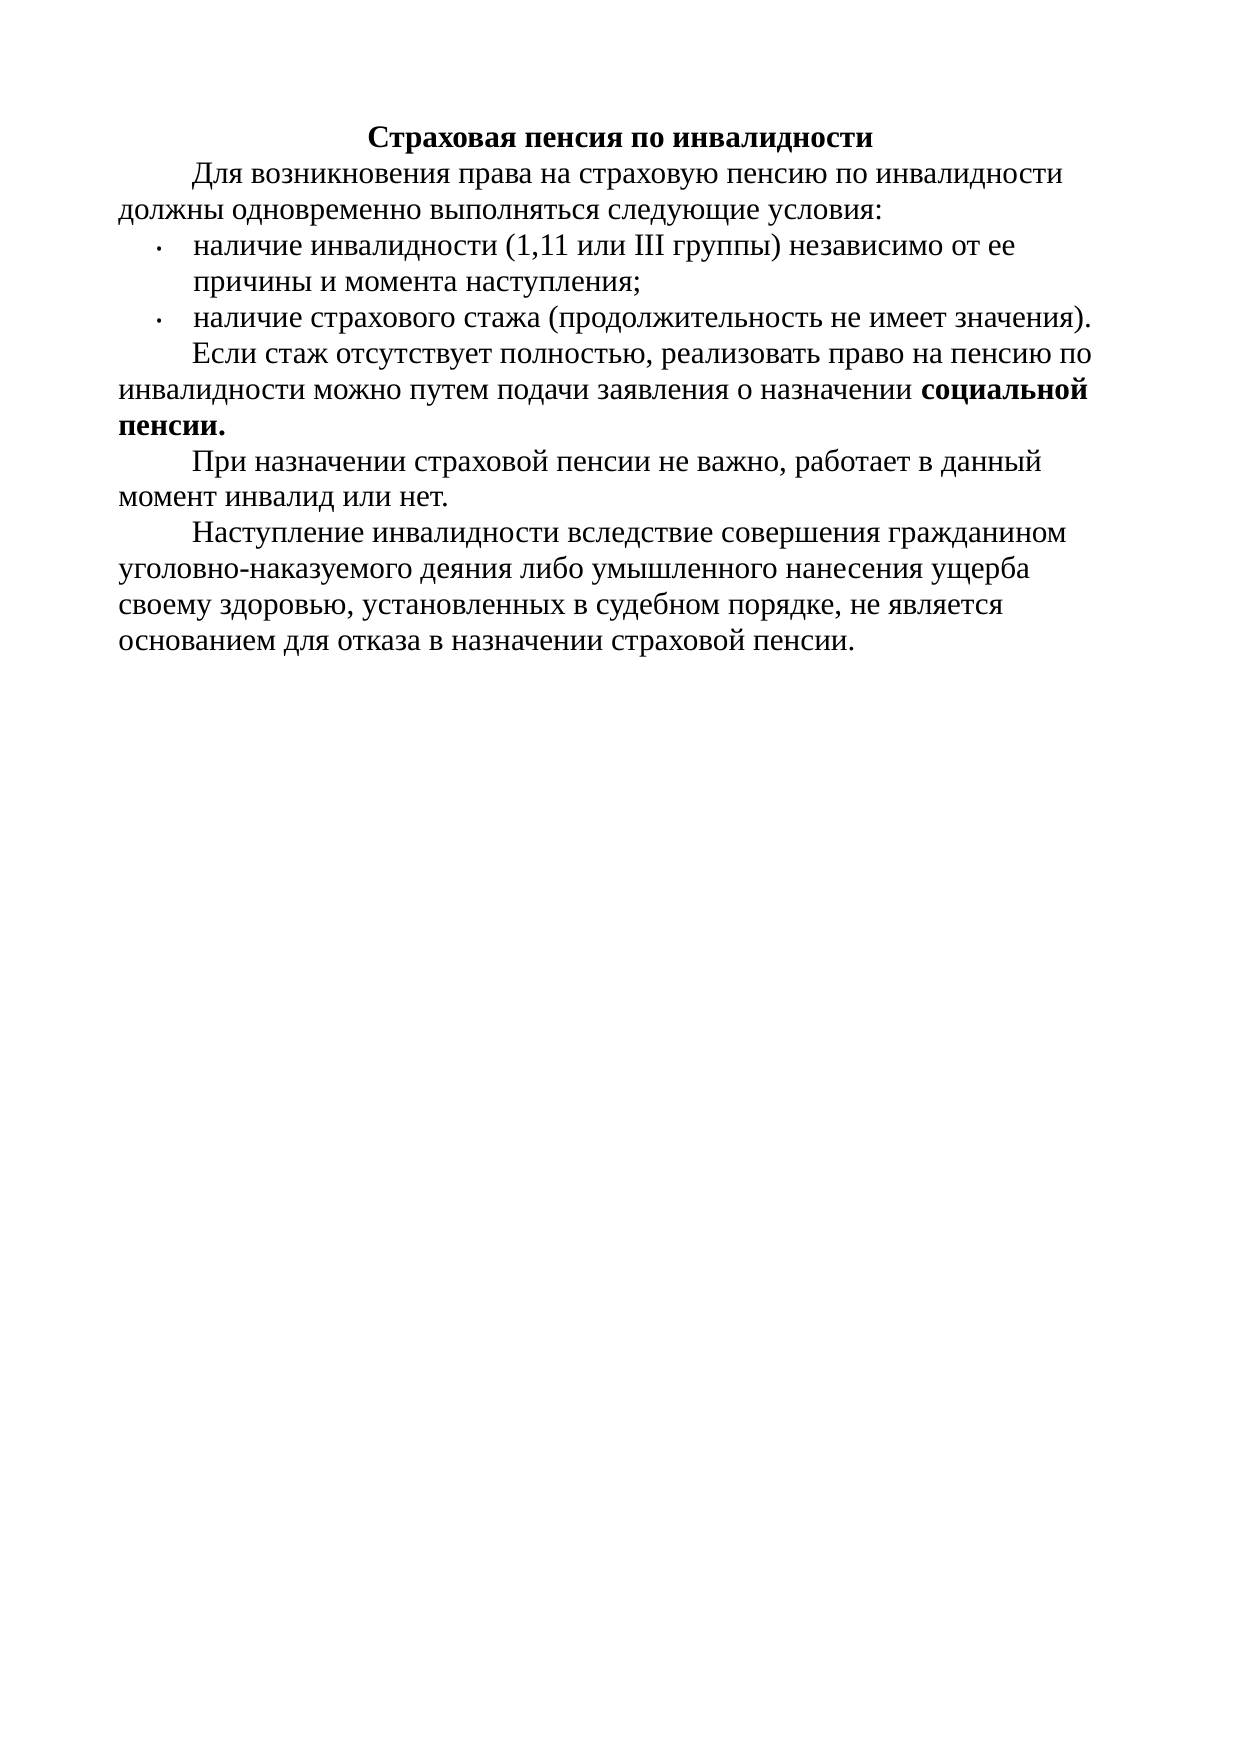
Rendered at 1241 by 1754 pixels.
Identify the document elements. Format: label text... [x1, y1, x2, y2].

text Если стаж отсутствует полностью, реализовать право на пенсию по инвалидности можно путем подачи заявления о назначении социальной пенсии. [118, 334, 1122, 442]
text Наступление инвалидности вследствие совершения гражданином уголовно-наказуемого деяния либо умышленного нанесения ущерба своему здоровью, установленных в судебном порядке, не является основанием для отказа в назначении страховой пенсии. [118, 514, 1122, 657]
text Для возникновения права на страховую пенсию по инвалидности должны одновременно выполняться следующие условия: [118, 154, 1122, 226]
list наличие инвалидности (1,11 или III группы) независимо от ее причины и момента наступления; [156, 226, 1122, 298]
list наличие страхового стажа (продолжительность не имеет значения). [156, 298, 1122, 334]
text Страховая пенсия по инвалидности [118, 118, 1122, 154]
text При назначении страховой пенсии не важно, работает в данный момент инвалид или нет. [118, 442, 1122, 514]
